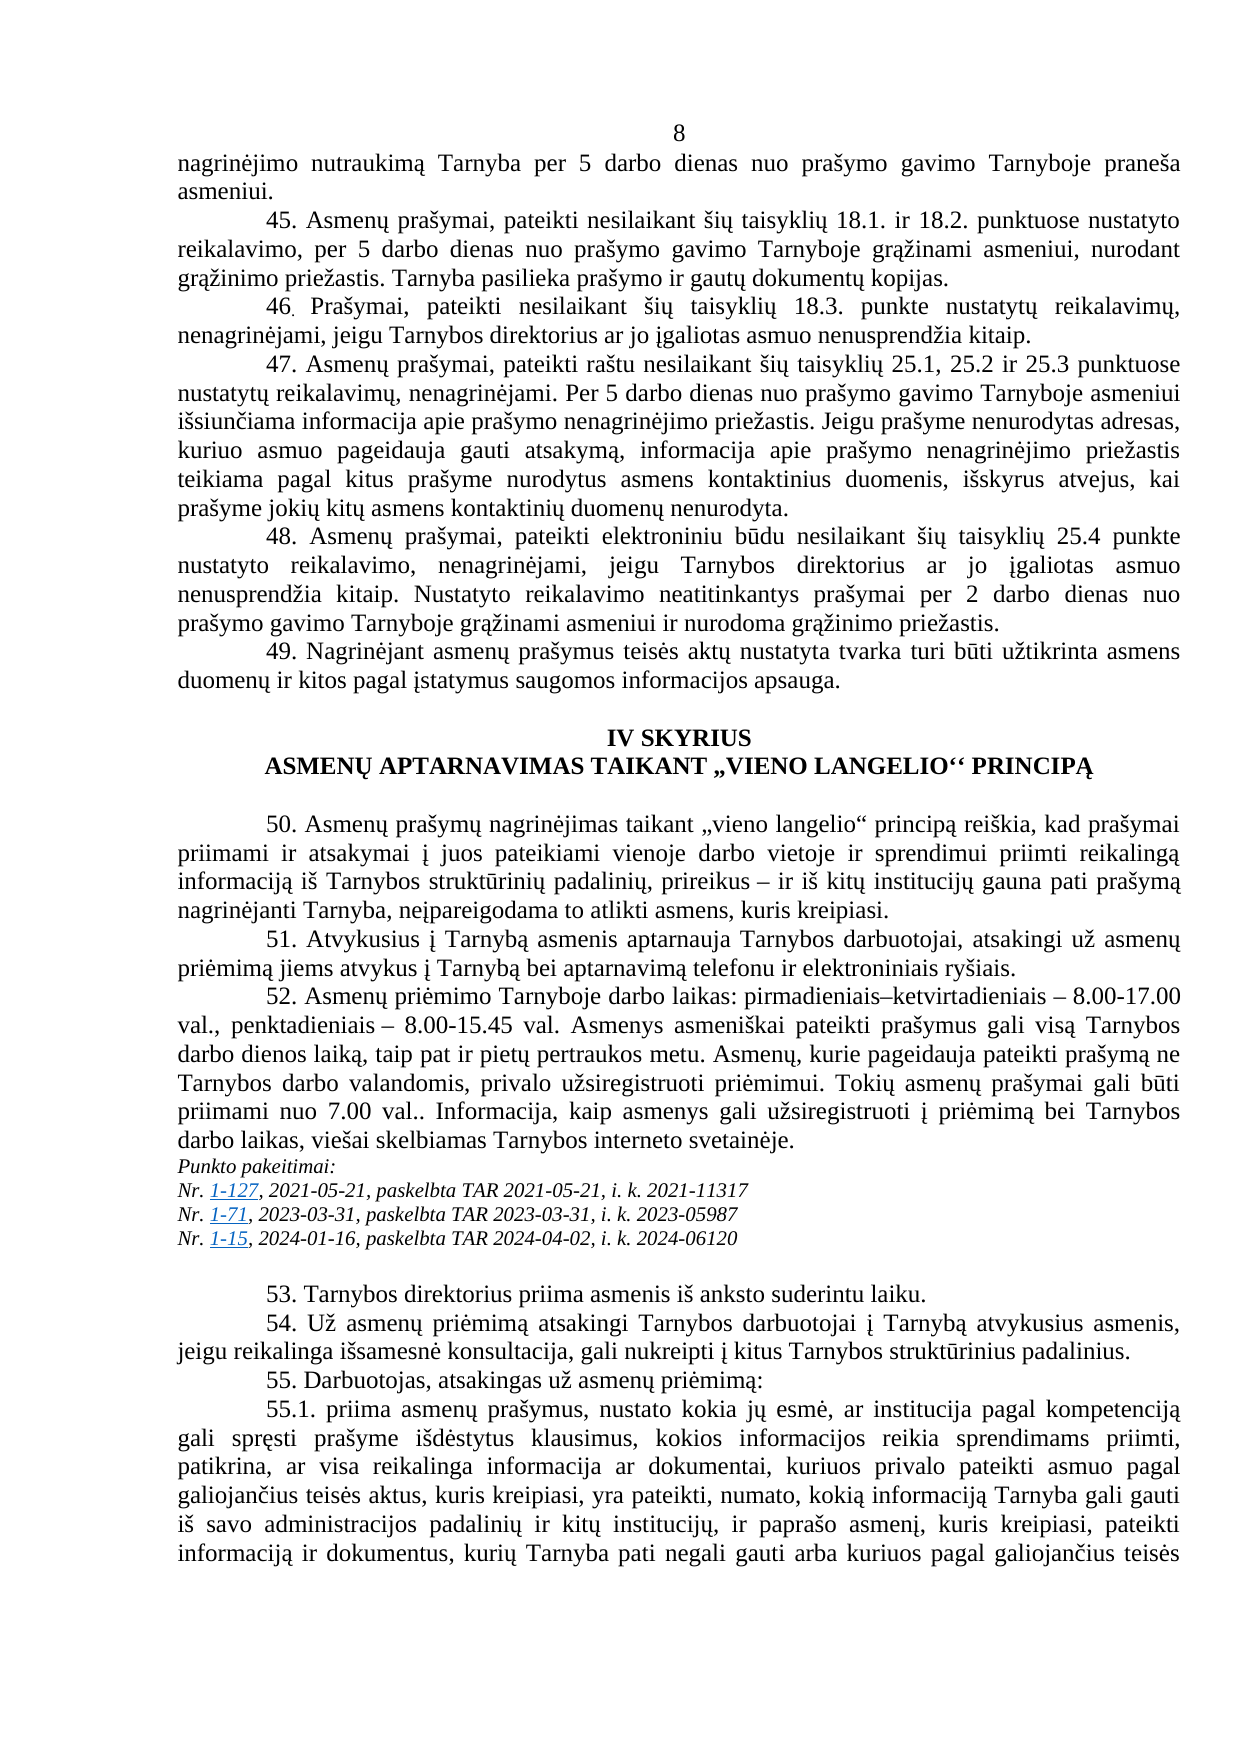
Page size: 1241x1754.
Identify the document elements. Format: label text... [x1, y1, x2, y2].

text 48. Asmenų prašymai, pateikti elektroniniu būdu nesilaikant šių taisyklių 25.4 punkte nustatyto reikalavimo, nenagrinėjami, jeigu Tarnybos direktorius ar jo įgaliotas asmuo nenusprendžia kitaip. Nustatyto reikalavimo neatitinkantys prašymai per 2 darbo dienas nuo prašymo gavimo Tarnyboje grąžinami asmeniui ir nurodoma grąžinimo priežastis. [177, 521, 1181, 636]
text Nr. 1-15, 2024-01-16, paskelbta TAR 2024-04-02, i. k. 2024-06120 [177, 1226, 1181, 1250]
text 55. Darbuotojas, atsakingas už asmenų priėmimą: [177, 1365, 1181, 1394]
text 46. Prašymai, pateikti nesilaikant šių taisyklių 18.3. punkte nustatytų reikalavimų, nenagrinėjami, jeigu Tarnybos direktorius ar jo įgaliotas asmuo nenusprendžia kitaip. [177, 291, 1181, 349]
text 53. Tarnybos direktorius priima asmenis iš anksto suderintu laiku. [177, 1279, 1181, 1308]
text Punkto pakeitimai: [177, 1154, 1181, 1178]
text 47. Asmenų prašymai, pateikti raštu nesilaikant šių taisyklių 25.1, 25.2 ir 25.3 punktuose nustatytų reikalavimų, nenagrinėjami. Per 5 darbo dienas nuo prašymo gavimo Tarnyboje asmeniui išsiunčiama informacija apie prašymo nenagrinėjimo priežastis. Jeigu prašyme nenurodytas adresas, kuriuo asmuo pageidauja gauti atsakymą, informacija apie prašymo nenagrinėjimo priežastis teikiama pagal kitus prašyme nurodytus asmens kontaktinius duomenis, išskyrus atvejus, kai prašyme jokių kitų asmens kontaktinių duomenų nenurodyta. [177, 349, 1181, 521]
text Nr. 1-127, 2021-05-21, paskelbta TAR 2021-05-21, i. k. 2021-11317 [177, 1178, 1181, 1202]
text 54. Už asmenų priėmimą atsakingi Tarnybos darbuotojai į Tarnybą atvykusius asmenis, jeigu reikalinga išsamesnė konsultacija, gali nukreipti į kitus Tarnybos struktūrinius padalinius. [177, 1308, 1181, 1365]
text 50. Asmenų prašymų nagrinėjimas taikant „vieno langelio“ principą reiškia, kad prašymai priimami ir atsakymai į juos pateikiami vienoje darbo vietoje ir sprendimui priimti reikalingą informaciją iš Tarnybos struktūrinių padalinių, prireikus – ir iš kitų institucijų gauna pati prašymą nagrinėjanti Tarnyba, neįpareigodama to atlikti asmens, kuris kreipiasi. [177, 809, 1181, 924]
text nagrinėjimo nutraukimą Tarnyba per 5 darbo dienas nuo prašymo gavimo Tarnyboje praneša asmeniui. [177, 148, 1181, 205]
text IV SKYRIUS [177, 723, 1181, 751]
text 52. Asmenų priėmimo Tarnyboje darbo laikas: pirmadieniais–ketvirtadieniais – 8.00-17.00 val., penktadieniais – 8.00-15.45 val. Asmenys asmeniškai pateikti prašymus gali visą Tarnybos darbo dienos laiką, taip pat ir pietų pertraukos metu. Asmenų, kurie pageidauja pateikti prašymą ne Tarnybos darbo valandomis, privalo užsiregistruoti priėmimui. Tokių asmenų prašymai gali būti priimami nuo 7.00 val.. Informacija, kaip asmenys gali užsiregistruoti į priėmimą bei Tarnybos darbo laikas, viešai skelbiamas Tarnybos interneto svetainėje. [177, 981, 1181, 1154]
text 45. Asmenų prašymai, pateikti nesilaikant šių taisyklių 18.1. ir 18.2. punktuose nustatyto reikalavimo, per 5 darbo dienas nuo prašymo gavimo Tarnyboje grąžinami asmeniui, nurodant grąžinimo priežastis. Tarnyba pasilieka prašymo ir gautų dokumentų kopijas. [177, 205, 1181, 291]
text 55.1. priima asmenų prašymus, nustato kokia jų esmė, ar institucija pagal kompetenciją gali spręsti prašyme išdėstytus klausimus, kokios informacijos reikia sprendimams priimti, patikrina, ar visa reikalinga informacija ar dokumentai, kuriuos privalo pateikti asmuo pagal galiojančius teisės aktus, kuris kreipiasi, yra pateikti, numato, kokią informaciją Tarnyba gali gauti iš savo administracijos padalinių ir kitų institucijų, ir paprašo asmenį, kuris kreipiasi, pateikti informaciją ir dokumentus, kurių Tarnyba pati negali gauti arba kuriuos pagal galiojančius teisės [177, 1394, 1181, 1566]
text Nr. 1-71, 2023-03-31, paskelbta TAR 2023-03-31, i. k. 2023-05987 [177, 1202, 1181, 1226]
text ASMENŲ APTARNAVIMAS TAIKANT „VIENO LANGELIO‘‘ PRINCIPĄ [177, 751, 1181, 780]
text 51. Atvykusius į Tarnybą asmenis aptarnauja Tarnybos darbuotojai, atsakingi už asmenų priėmimą jiems atvykus į Tarnybą bei aptarnavimą telefonu ir elektroniniais ryšiais. [177, 924, 1181, 981]
text 49. Nagrinėjant asmenų prašymus teisės aktų nustatyta tvarka turi būti užtikrinta asmens duomenų ir kitos pagal įstatymus saugomos informacijos apsauga. [177, 636, 1181, 694]
